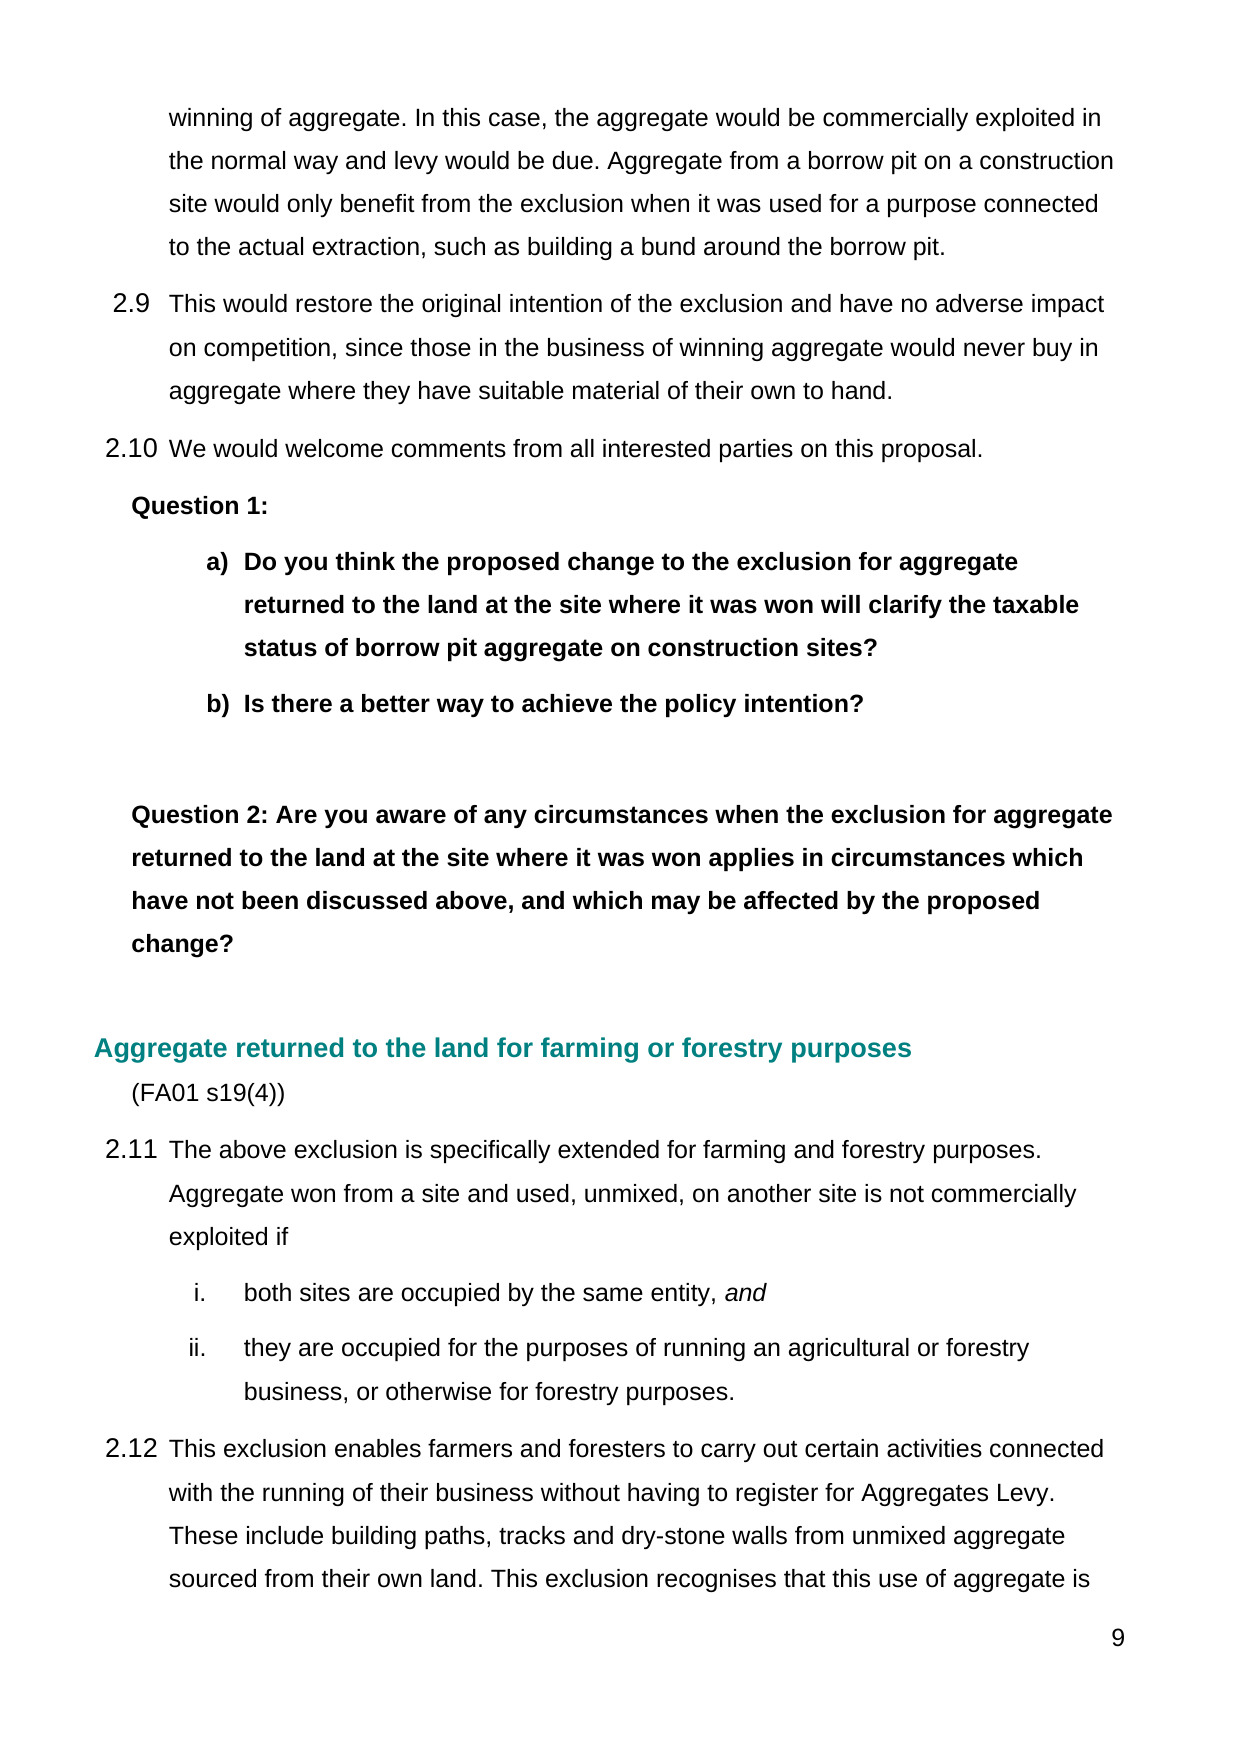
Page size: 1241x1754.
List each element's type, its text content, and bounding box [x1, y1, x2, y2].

list both sites are occupied by the same entity, and [206, 1278, 1125, 1306]
list So using unmixed aggregate from a quarry to construct bunds and haul roads at that quarry, for example, would not attract the levy as these are purposes connected to the winning of the aggregate. But using unmixed aggregate from a borrow pit to construct roads, railways and other infrastructure is not using it for a purpose connected to the winning of aggregate. In this case, the aggregate would be commercially exploited in the normal way and levy would be due. Aggregate from a borrow pit on a construction site would only benefit from the exclusion when it was used for a purpose connected to the actual extraction, such as building a bund around the borrow pit. [131, 102, 1125, 261]
list This would restore the original intention of the exclusion and have no adverse impact on competition, since those in the business of winning aggregate would never buy in aggregate where they have suitable material of their own to hand. [131, 287, 1125, 405]
list The above exclusion is specifically extended for farming and forestry purposes. Aggregate won from a site and used, unmixed, on another site is not commercially exploited if [131, 1133, 1125, 1251]
list Is there a better way to achieve the policy intention? [206, 689, 1125, 717]
list Do you think the proposed change to the exclusion for aggregate returned to the land at the site where it was won will clarify the taxable status of borrow pit aggregate on construction sites? [206, 547, 1125, 662]
text (FA01 s19(4)) [131, 1078, 1125, 1106]
list they are occupied for the purposes of running an agricultural or forestry business, or otherwise for forestry purposes. [206, 1333, 1125, 1405]
list We would welcome comments from all interested parties on this proposal. [131, 432, 1125, 463]
subtitle Aggregate returned to the land for farming or forestry purposes [94, 1032, 1125, 1063]
text Question 2: Are you aware of any circumstances when the exclusion for aggregate returned to the land at the site where it was won applies in circumstances which have not been discussed above, and which may be affected by the proposed change? [131, 800, 1125, 958]
text Question 1: [131, 491, 1125, 520]
list This exclusion enables farmers and foresters to carry out certain activities connected with the running of their business without having to register for Aggregates Levy. These include building paths, tracks and dry-stone walls from unmixed aggregate sourced from their own land. This exclusion recognises that this use of aggregate is not in competition with the commercial production of aggregate and is an administrative measure to prevent large numbers of businesses needing to register for the levy when digging small borrow pits for their own use. Any aggregate sold or delivered to a third party, or mixed with anything other than water, is not included in this exclusion and is liable to Aggregates Levy in the normal way. [131, 1432, 1125, 1593]
